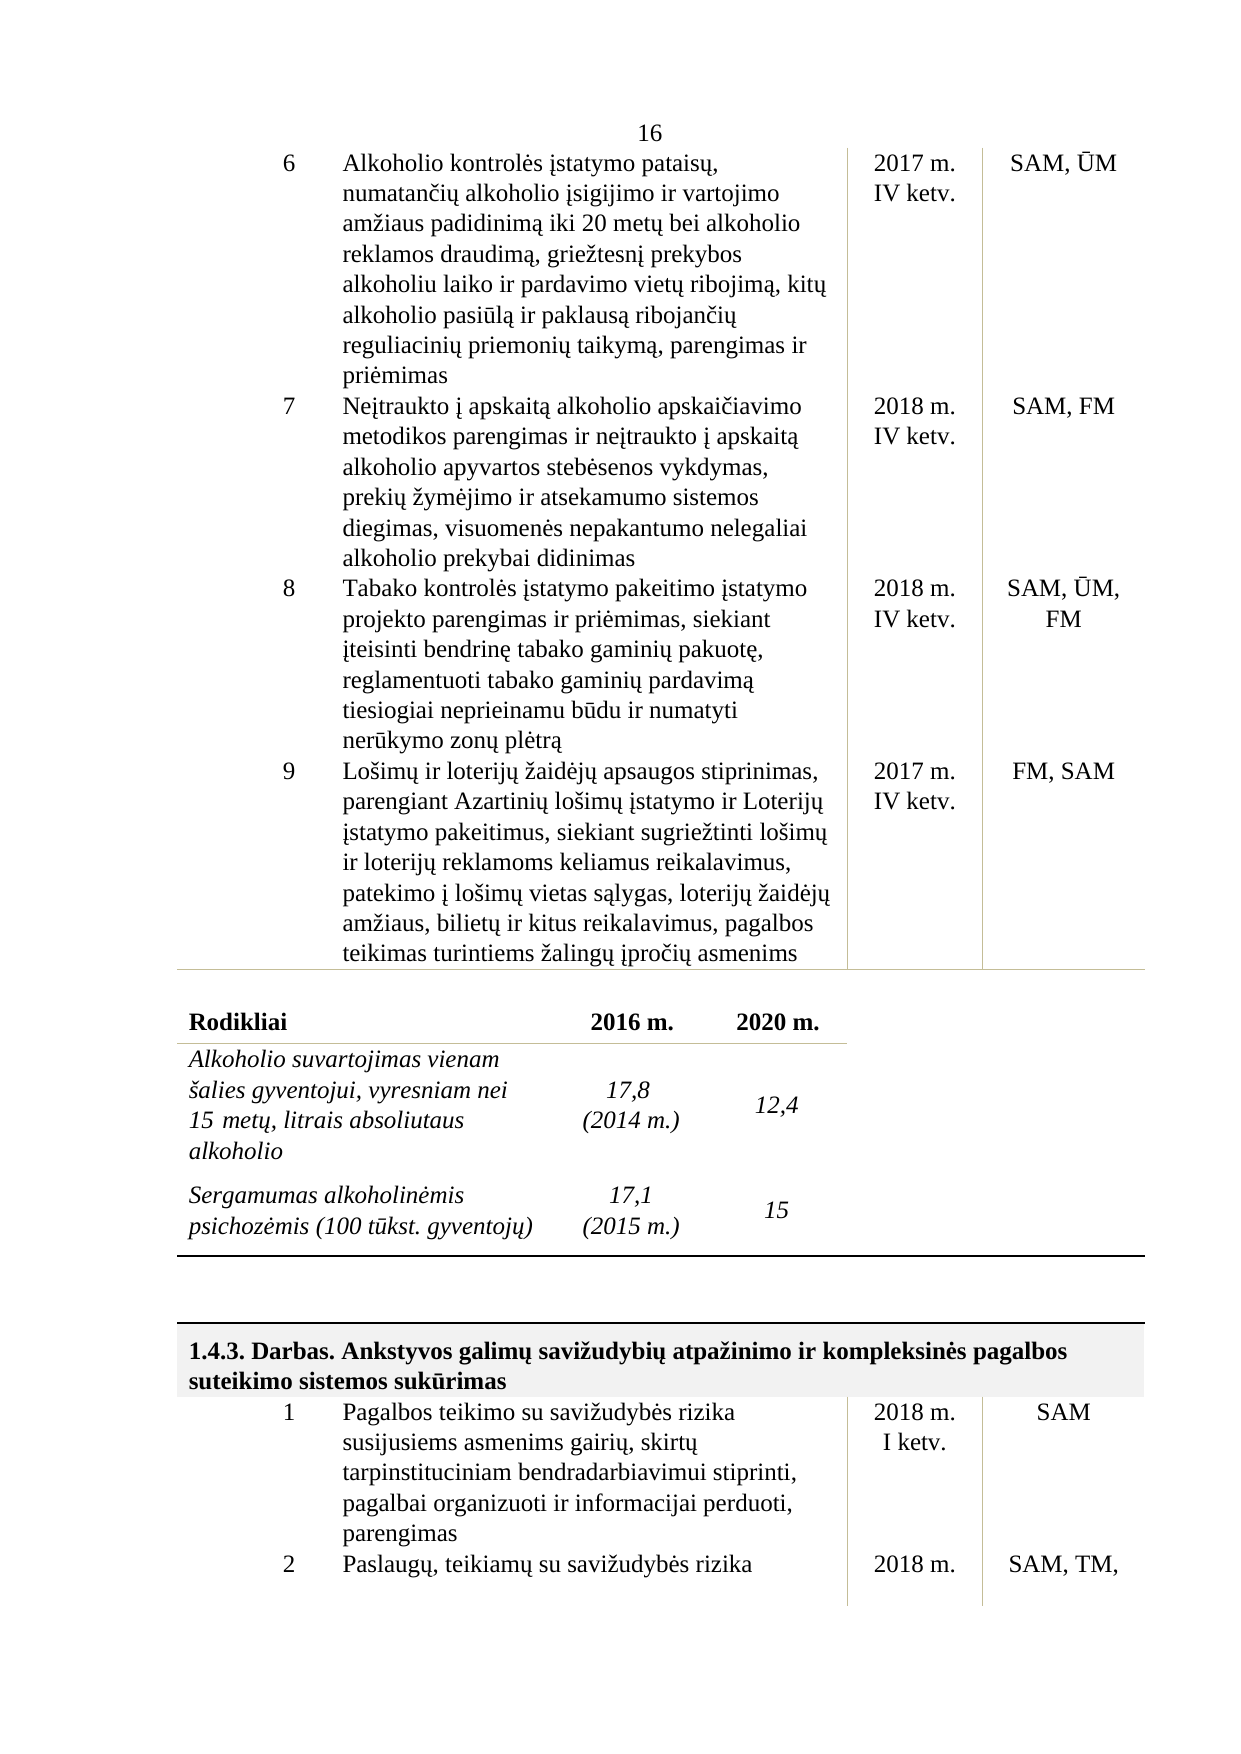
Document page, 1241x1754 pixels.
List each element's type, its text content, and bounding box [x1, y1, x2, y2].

table_cell [982, 1288, 1144, 1322]
table_cell [247, 970, 331, 1002]
table_cell [331, 1002, 423, 1043]
table_cell [177, 574, 247, 756]
table_cell [982, 1167, 1144, 1254]
table_cell 17,8 (2014 m.) [556, 1044, 708, 1167]
table_cell 1.4.3. Darbas. Ankstyvos galimų savižudybių atpažinimo ir kompleksinės pagalbos suteikimo sistemos sukūrimas [177, 1324, 1144, 1397]
table_cell [423, 1288, 556, 1322]
table_cell Pagalbos teikimo su savižudybės rizika susijusiems asmenims gairių, skirtų tarpinstituciniam bendradarbiavimui stiprinti, pagalbai organizuoti ir informacijai perduoti, parengimas [331, 1397, 847, 1549]
table_cell 2017 m. IV ketv. [848, 756, 982, 969]
table_cell [331, 1257, 423, 1287]
table_cell [331, 1288, 423, 1322]
table_cell 2018 m. IV ketv. [848, 574, 982, 756]
table_cell Sergamumas alkoholinėmis psichozėmis (100 tūkst. gyventojų) [177, 1167, 556, 1254]
table_cell [423, 1002, 556, 1043]
table_cell 2017 m. IV ketv. [848, 148, 982, 391]
table_cell [847, 1257, 982, 1287]
table_cell [177, 1549, 247, 1606]
table_cell 9 [247, 756, 331, 969]
table_cell 2018 m. [848, 1549, 982, 1606]
table_cell [247, 1288, 331, 1322]
table_cell SAM, FM [983, 391, 1144, 573]
table_cell 17,1 (2015 m.) [556, 1167, 708, 1254]
table_cell [847, 970, 982, 1002]
table_cell Alkoholio kontrolės įstatymo pataisų, numatančių alkoholio įsigijimo ir vartojimo amžiaus padidinimą iki 20 metų bei alkoholio reklamos draudimą, griežtesnį prekybos alkoholiu laiko ir pardavimo vietų ribojimą, kitų alkoholio pasiūlą ir paklausą ribojančių reguliacinių priemonių taikymą, parengimas ir priėmimas [331, 148, 847, 391]
table_cell [982, 1002, 1144, 1043]
table_cell 8 [247, 574, 331, 756]
table_cell [847, 1043, 982, 1167]
table_cell [177, 1288, 247, 1322]
table_cell SAM, ŪM, FM [983, 574, 1144, 756]
table_cell [177, 391, 247, 573]
table_cell 6 [247, 148, 331, 391]
table_cell [177, 1257, 247, 1287]
table_cell 2 [247, 1549, 331, 1606]
table_cell Neįtraukto į apskaitą alkoholio apskaičiavimo metodikos parengimas ir neįtraukto į apskaitą alkoholio apyvartos stebėsenos vykdymas, prekių žymėjimo ir atsekamumo sistemos diegimas, visuomenės nepakantumo nelegaliai alkoholio prekybai didinimas [331, 391, 847, 573]
table_cell 2018 m. I ketv. [848, 1397, 982, 1549]
table_cell Alkoholio suvartojimas vienam šalies gyventojui, vyresniam nei 15 metų, litrais absoliutaus alkoholio [177, 1044, 556, 1167]
table_cell [331, 970, 423, 1002]
table_cell [177, 1397, 247, 1549]
table_cell [708, 970, 847, 1002]
table_cell FM, SAM [983, 756, 1144, 969]
table_cell [847, 1288, 982, 1322]
table_cell 12,4 [708, 1044, 847, 1167]
table_cell [556, 970, 708, 1002]
table_cell Tabako kontrolės įstatymo pakeitimo įstatymo projekto parengimas ir priėmimas, siekiant įteisinti bendrinę tabako gaminių pakuotę, reglamentuoti tabako gaminių pardavimą tiesiogiai neprieinamu būdu ir numatyti nerūkymo zonų plėtrą [331, 574, 847, 756]
table_cell Paslaugų, teikiamų su savižudybės rizika [331, 1549, 847, 1606]
table_cell [847, 1167, 982, 1254]
table_cell 1 [247, 1397, 331, 1549]
table_cell Rodikliai [177, 1002, 331, 1043]
table_cell [177, 970, 247, 1002]
table_cell [423, 1257, 556, 1287]
table_cell 15 [708, 1167, 847, 1254]
table_cell [247, 1257, 331, 1287]
table_cell Lošimų ir loterijų žaidėjų apsaugos stiprinimas, parengiant Azartinių lošimų įstatymo ir Loterijų įstatymo pakeitimus, siekiant sugriežtinti lošimų ir loterijų reklamoms keliamus reikalavimus, patekimo į lošimų vietas sąlygas, loterijų žaidėjų amžiaus, bilietų ir kitus reikalavimus, pagalbos teikimas turintiems žalingų įpročių asmenims [331, 756, 847, 969]
table_cell [177, 756, 247, 969]
table_cell 7 [247, 391, 331, 573]
table_cell [177, 148, 247, 391]
table_cell 2018 m. IV ketv. [848, 391, 982, 573]
table_cell SAM, ŪM [983, 148, 1144, 391]
table_cell [982, 1043, 1144, 1167]
table_cell [423, 970, 556, 1002]
table_cell [708, 1288, 847, 1322]
table_cell [556, 1288, 708, 1322]
table_cell [982, 970, 1144, 1002]
table_cell 2016 m. [556, 1002, 708, 1043]
table_cell SAM, TM, [983, 1549, 1144, 1606]
table_cell [556, 1257, 708, 1287]
table_cell [708, 1257, 847, 1287]
table_cell SAM [983, 1397, 1144, 1549]
table_cell [982, 1257, 1144, 1287]
table_cell [847, 1002, 982, 1043]
table_cell 2020 m. [708, 1002, 847, 1043]
